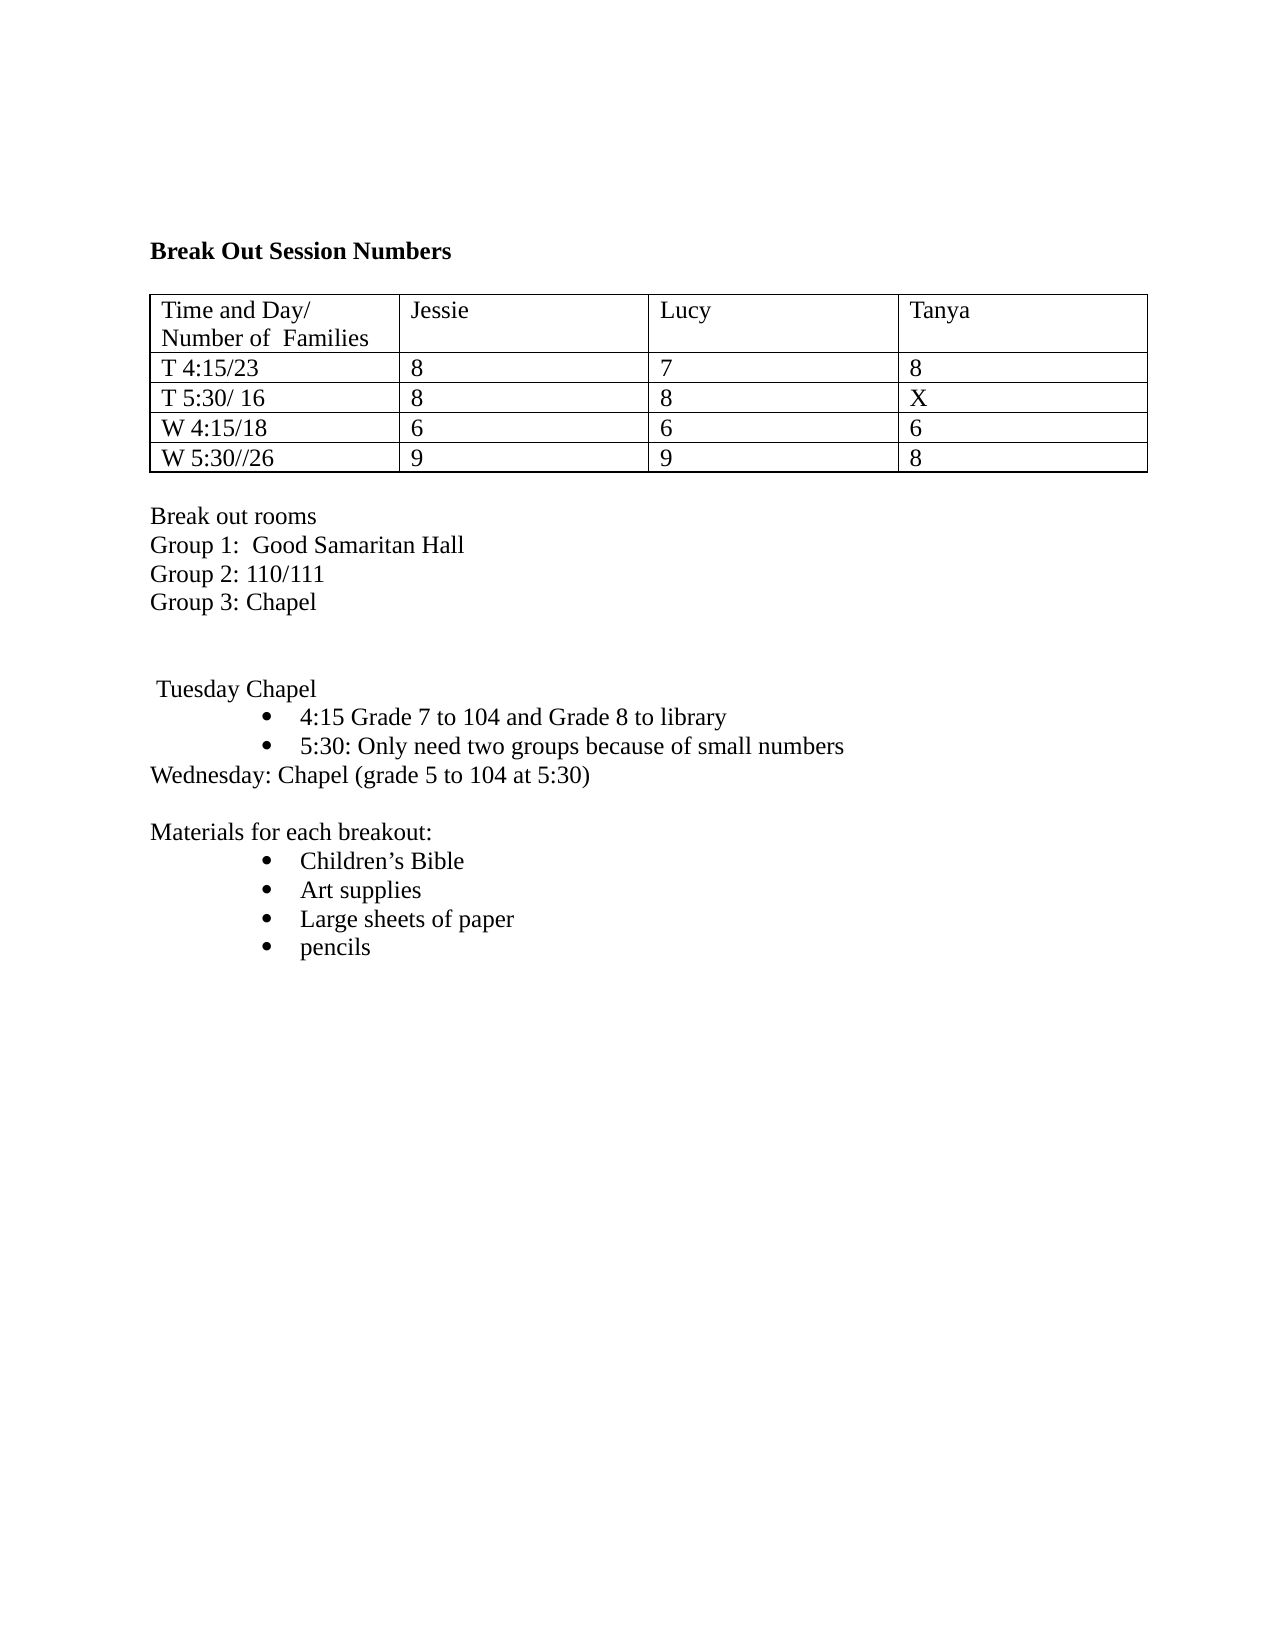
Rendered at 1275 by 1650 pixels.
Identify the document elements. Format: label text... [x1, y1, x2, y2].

table_cell 8 [400, 353, 648, 382]
table_cell W 4:15/18 [151, 413, 399, 442]
table_header Jessie [400, 295, 648, 352]
list 5:30: Only need two groups because of small numbers [262, 731, 1125, 760]
table_cell 9 [400, 443, 648, 471]
text Tuesday Chapel [150, 674, 1125, 702]
table_header Lucy [649, 295, 898, 352]
text Break Out Session Numbers [150, 236, 1125, 265]
list Large sheets of paper [262, 904, 1125, 932]
list pencils [262, 932, 1125, 961]
text Group 1: Good Samaritan Hall [150, 530, 1125, 559]
table_cell 6 [899, 413, 1147, 442]
table_header Tanya [899, 295, 1147, 352]
table_cell 8 [899, 443, 1147, 471]
text Materials for each breakout: [150, 817, 1125, 846]
table_cell 6 [400, 413, 648, 442]
table_cell 6 [649, 413, 898, 442]
table_cell 7 [649, 353, 898, 382]
text Group 3: Chapel [150, 587, 1125, 616]
table_cell W 5:30//26 [151, 443, 399, 471]
table_cell 9 [649, 443, 898, 471]
table_cell T 5:30/ 16 [151, 383, 399, 412]
text Break out rooms [150, 501, 1125, 530]
list Art supplies [262, 875, 1125, 904]
table_cell T 4:15/23 [151, 353, 399, 382]
table_cell 8 [400, 383, 648, 412]
table_cell X [899, 383, 1147, 412]
table_cell 8 [649, 383, 898, 412]
list 4:15 Grade 7 to 104 and Grade 8 to library [262, 702, 1125, 731]
text Wednesday: Chapel (grade 5 to 104 at 5:30) [150, 760, 1125, 789]
table_cell 8 [899, 353, 1147, 382]
list Children’s Bible [262, 846, 1125, 875]
text Group 2: 110/111 [150, 559, 1125, 587]
table_header Time and Day/ Number of Families [151, 295, 399, 352]
